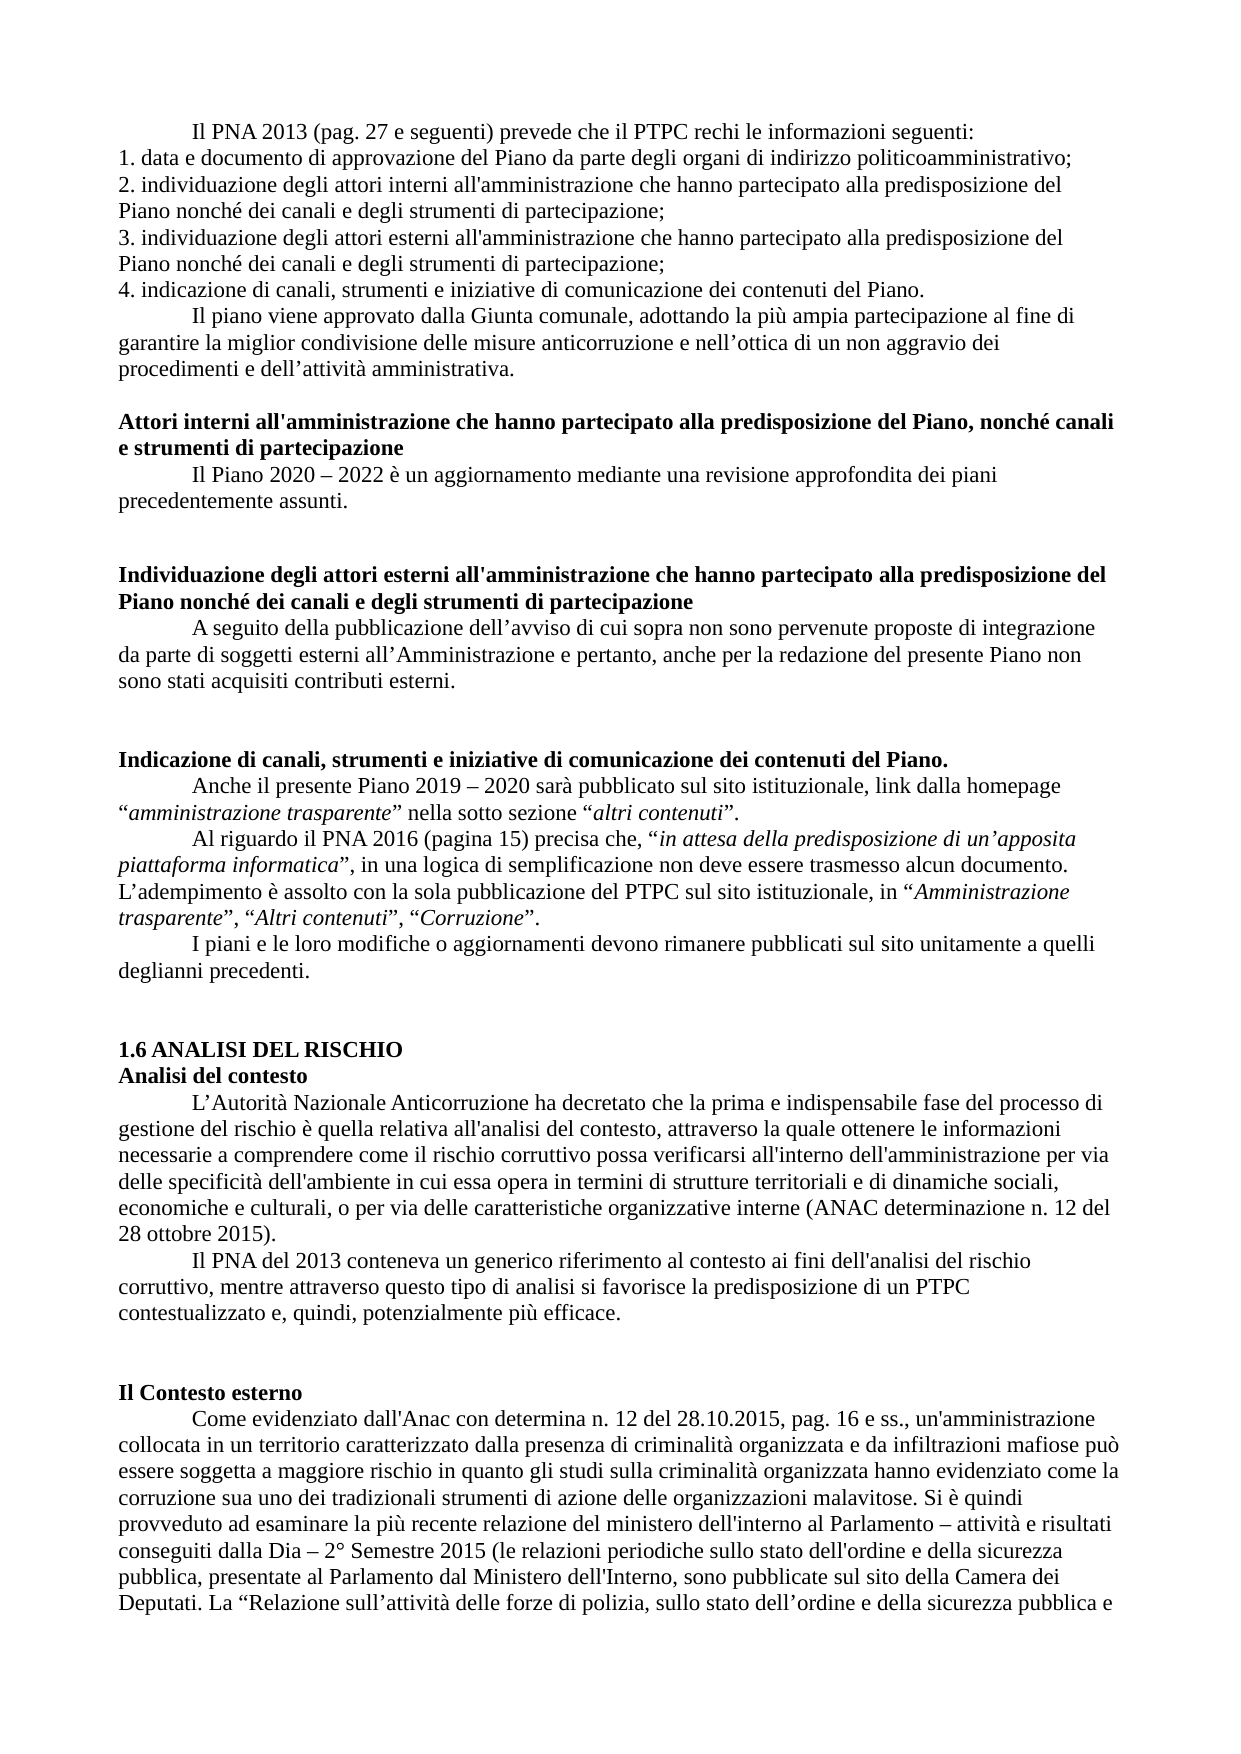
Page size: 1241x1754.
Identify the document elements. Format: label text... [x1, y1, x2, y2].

text 28 ottobre 2015). [118, 1220, 1122, 1247]
text economiche e culturali, o per via delle caratteristiche organizzative interne (ANAC determinazione n. 12 del [118, 1194, 1122, 1220]
text L’Autorità Nazionale Anticorruzione ha decretato che la prima e indispensabile fase del processo di [118, 1089, 1122, 1115]
text e strumenti di partecipazione [118, 434, 1122, 461]
text 1.6 ANALISI DEL RISCHIO [118, 1036, 1122, 1062]
text delle specificità dell'ambiente in cui essa opera in termini di strutture territoriali e di dinamiche sociali, [118, 1168, 1122, 1194]
text 1. data e documento di approvazione del Piano da parte degli organi di indirizzo politicoamministrativo; [118, 144, 1122, 171]
text gestione del rischio è quella relativa all'analisi del contesto, attraverso la quale ottenere le informazioni [118, 1115, 1122, 1141]
text Al riguardo il PNA 2016 (pagina 15) precisa che, “in attesa della predisposizione di un’apposita [118, 825, 1122, 851]
text collocata in un territorio caratterizzato dalla presenza di criminalità organizzata e da infiltrazioni mafiose può [118, 1431, 1122, 1458]
text Il Piano 2020 – 2022 è un aggiornamento mediante una revisione approfondita dei piani precedentemente assunti. [118, 461, 1122, 513]
text Il piano viene approvato dalla Giunta comunale, adottando la più ampia partecipazione al fine di [118, 303, 1122, 329]
text trasparente”, “Altri contenuti”, “Corruzione”. [118, 904, 1122, 931]
text Il PNA 2013 (pag. 27 e seguenti) prevede che il PTPC rechi le informazioni seguenti: [118, 118, 1122, 144]
text L’adempimento è assolto con la sola pubblicazione del PTPC sul sito istituzionale, in “Amministrazione [118, 878, 1122, 904]
text Deputati. La “Relazione sull’attività delle forze di polizia, sullo stato dell’ordine e della sicurezza pubblica e [118, 1589, 1122, 1616]
text Il Contesto esterno [118, 1378, 1122, 1405]
text Individuazione degli attori esterni all'amministrazione che hanno partecipato alla predisposizione del [118, 562, 1122, 588]
text conseguiti dalla Dia – 2° Semestre 2015 (le relazioni periodiche sullo stato dell'ordine e della sicurezza [118, 1537, 1122, 1563]
text Piano nonché dei canali e degli strumenti di partecipazione; [118, 197, 1122, 223]
text 4. indicazione di canali, strumenti e iniziative di comunicazione dei contenuti del Piano. [118, 276, 1122, 303]
text 3. individuazione degli attori esterni all'amministrazione che hanno partecipato alla predisposizione del [118, 223, 1122, 250]
text “amministrazione trasparente” nella sotto sezione “altri contenuti”. [118, 799, 1122, 825]
text essere soggetta a maggiore rischio in quanto gli studi sulla criminalità organizzata hanno evidenziato come la [118, 1458, 1122, 1484]
text piattaforma informatica”, in una logica di semplificazione non deve essere trasmesso alcun documento. [118, 851, 1122, 878]
text garantire la miglior condivisione delle misure anticorruzione e nell’ottica di un non aggravio dei [118, 329, 1122, 355]
text A seguito della pubblicazione dell’avviso di cui sopra non sono pervenute proposte di integrazione da parte di soggetti esterni all’Amministrazione e pertanto, anche per la redazione del presente Piano non sono stati acquisiti contributi esterni. [118, 614, 1122, 693]
text pubblica, presentate al Parlamento dal Ministero dell'Interno, sono pubblicate sul sito della Camera dei [118, 1563, 1122, 1589]
text Analisi del contesto [118, 1062, 1122, 1089]
text necessarie a comprendere come il rischio corruttivo possa verificarsi all'interno dell'amministrazione per via [118, 1141, 1122, 1168]
text Indicazione di canali, strumenti e iniziative di comunicazione dei contenuti del Piano. [118, 746, 1122, 772]
text provveduto ad esaminare la più recente relazione del ministero dell'interno al Parlamento – attività e risultati [118, 1510, 1122, 1537]
text I piani e le loro modifiche o aggiornamenti devono rimanere pubblicati sul sito unitamente a quelli deglianni precedenti. [118, 931, 1122, 983]
text corruzione sua uno dei tradizionali strumenti di azione delle organizzazioni malavitose. Si è quindi [118, 1484, 1122, 1510]
text procedimenti e dell’attività amministrativa. [118, 355, 1122, 382]
text Anche il presente Piano 2019 – 2020 sarà pubblicato sul sito istituzionale, link dalla homepage [118, 772, 1122, 799]
text 2. individuazione degli attori interni all'amministrazione che hanno partecipato alla predisposizione del [118, 171, 1122, 197]
text Attori interni all'amministrazione che hanno partecipato alla predisposizione del Piano, nonché canali [118, 408, 1122, 434]
text Il PNA del 2013 conteneva un generico riferimento al contesto ai fini dell'analisi del rischio corruttivo, mentre attraverso questo tipo di analisi si favorisce la predisposizione di un PTPC contestualizzato e, quindi, potenzialmente più efficace. [118, 1247, 1122, 1326]
text Piano nonché dei canali e degli strumenti di partecipazione; [118, 250, 1122, 276]
text Piano nonché dei canali e degli strumenti di partecipazione [118, 588, 1122, 614]
text Come evidenziato dall'Anac con determina n. 12 del 28.10.2015, pag. 16 e ss., un'amministrazione [118, 1405, 1122, 1431]
